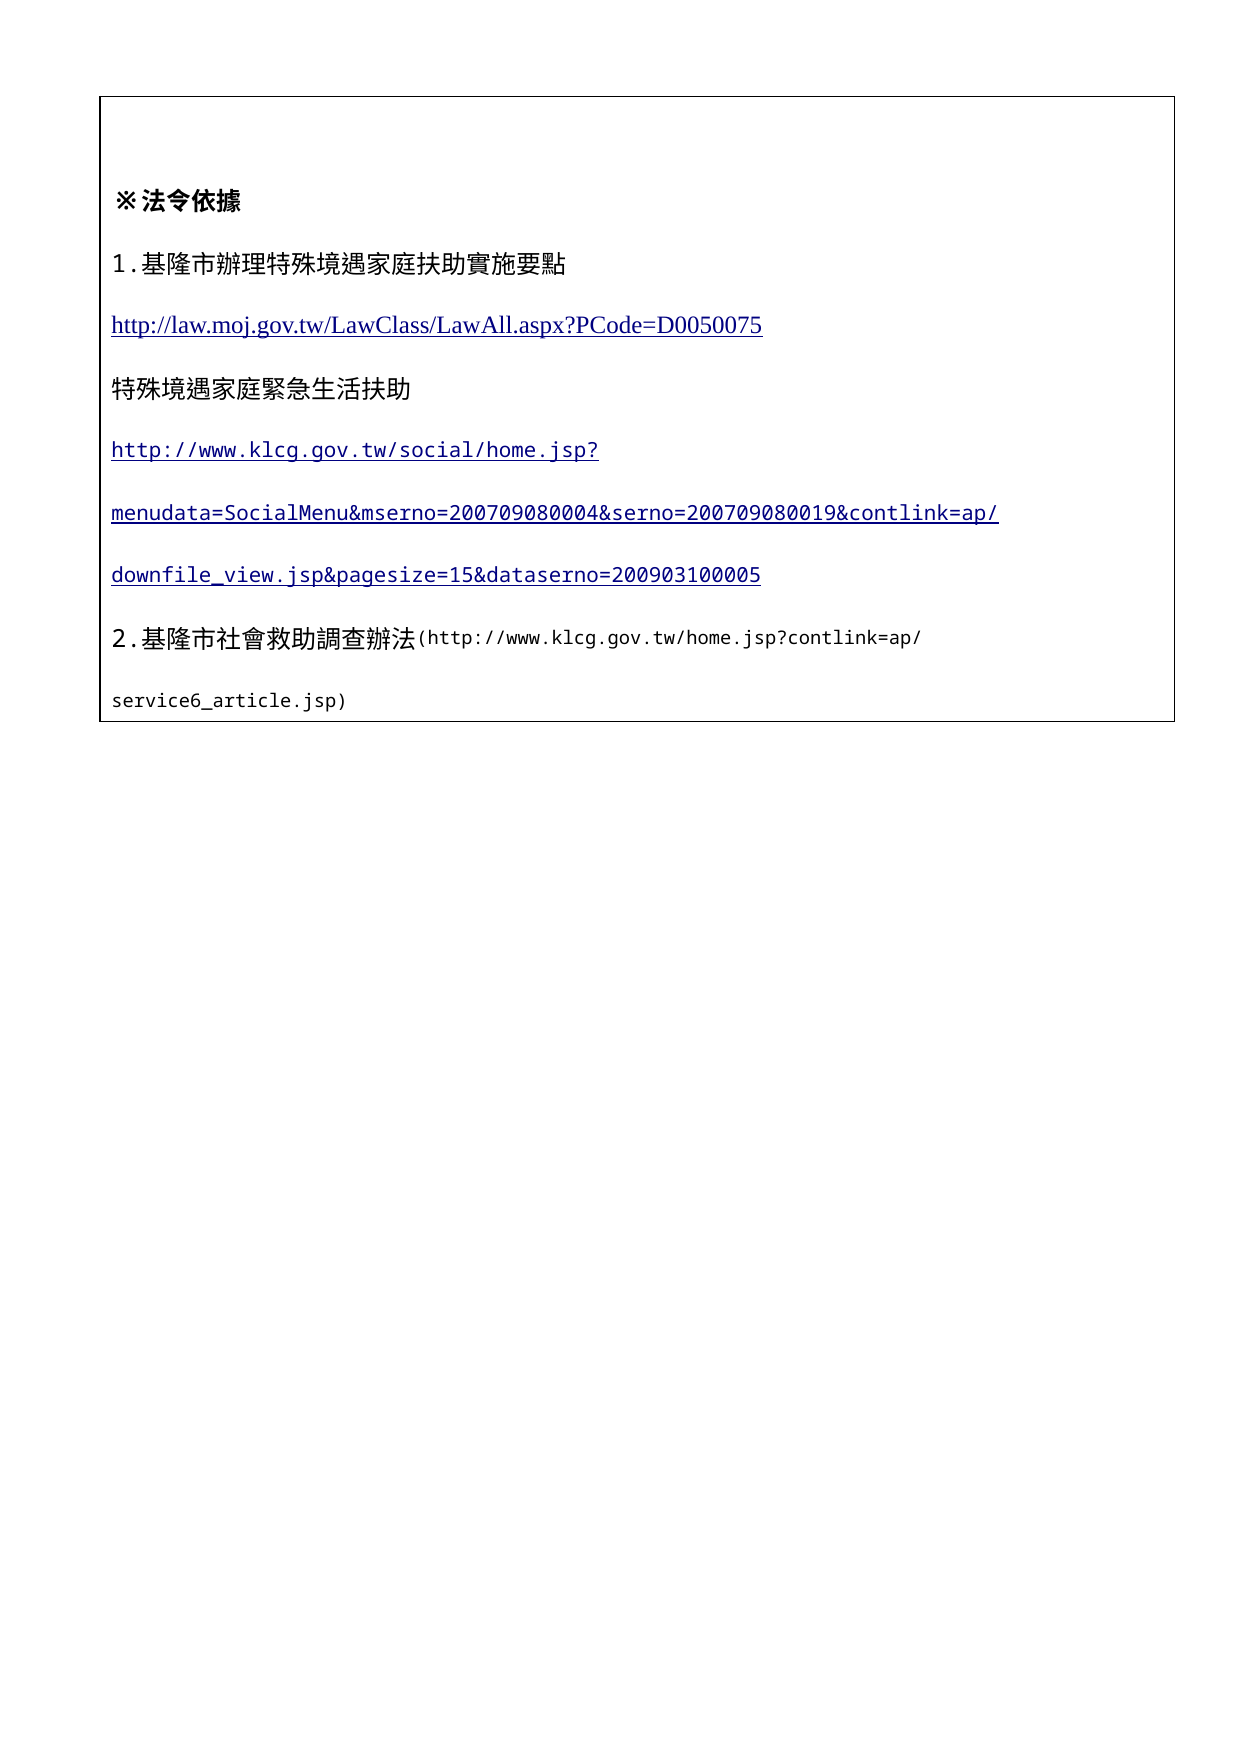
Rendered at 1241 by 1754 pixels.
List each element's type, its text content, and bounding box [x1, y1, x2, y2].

table_cell ※法令依據 1.基隆市辦理特殊境遇家庭扶助實施要點 http://law.moj.gov.tw/LawClass/LawAll.aspx?PCode=D0050075 特殊境遇家庭緊急生活扶助 http://www.klcg.gov.tw/social/home.jsp?menudata=SocialMenu&mserno=200709080004&serno=200709080019&contlink=ap/downfile_view.jsp&pagesize=15&dataserno=200903100005 2.基隆市社會救助調查辦法(http://www.klcg.gov.tw/home.jsp?contlink=ap/service6_article.jsp) [101, 97, 1174, 721]
